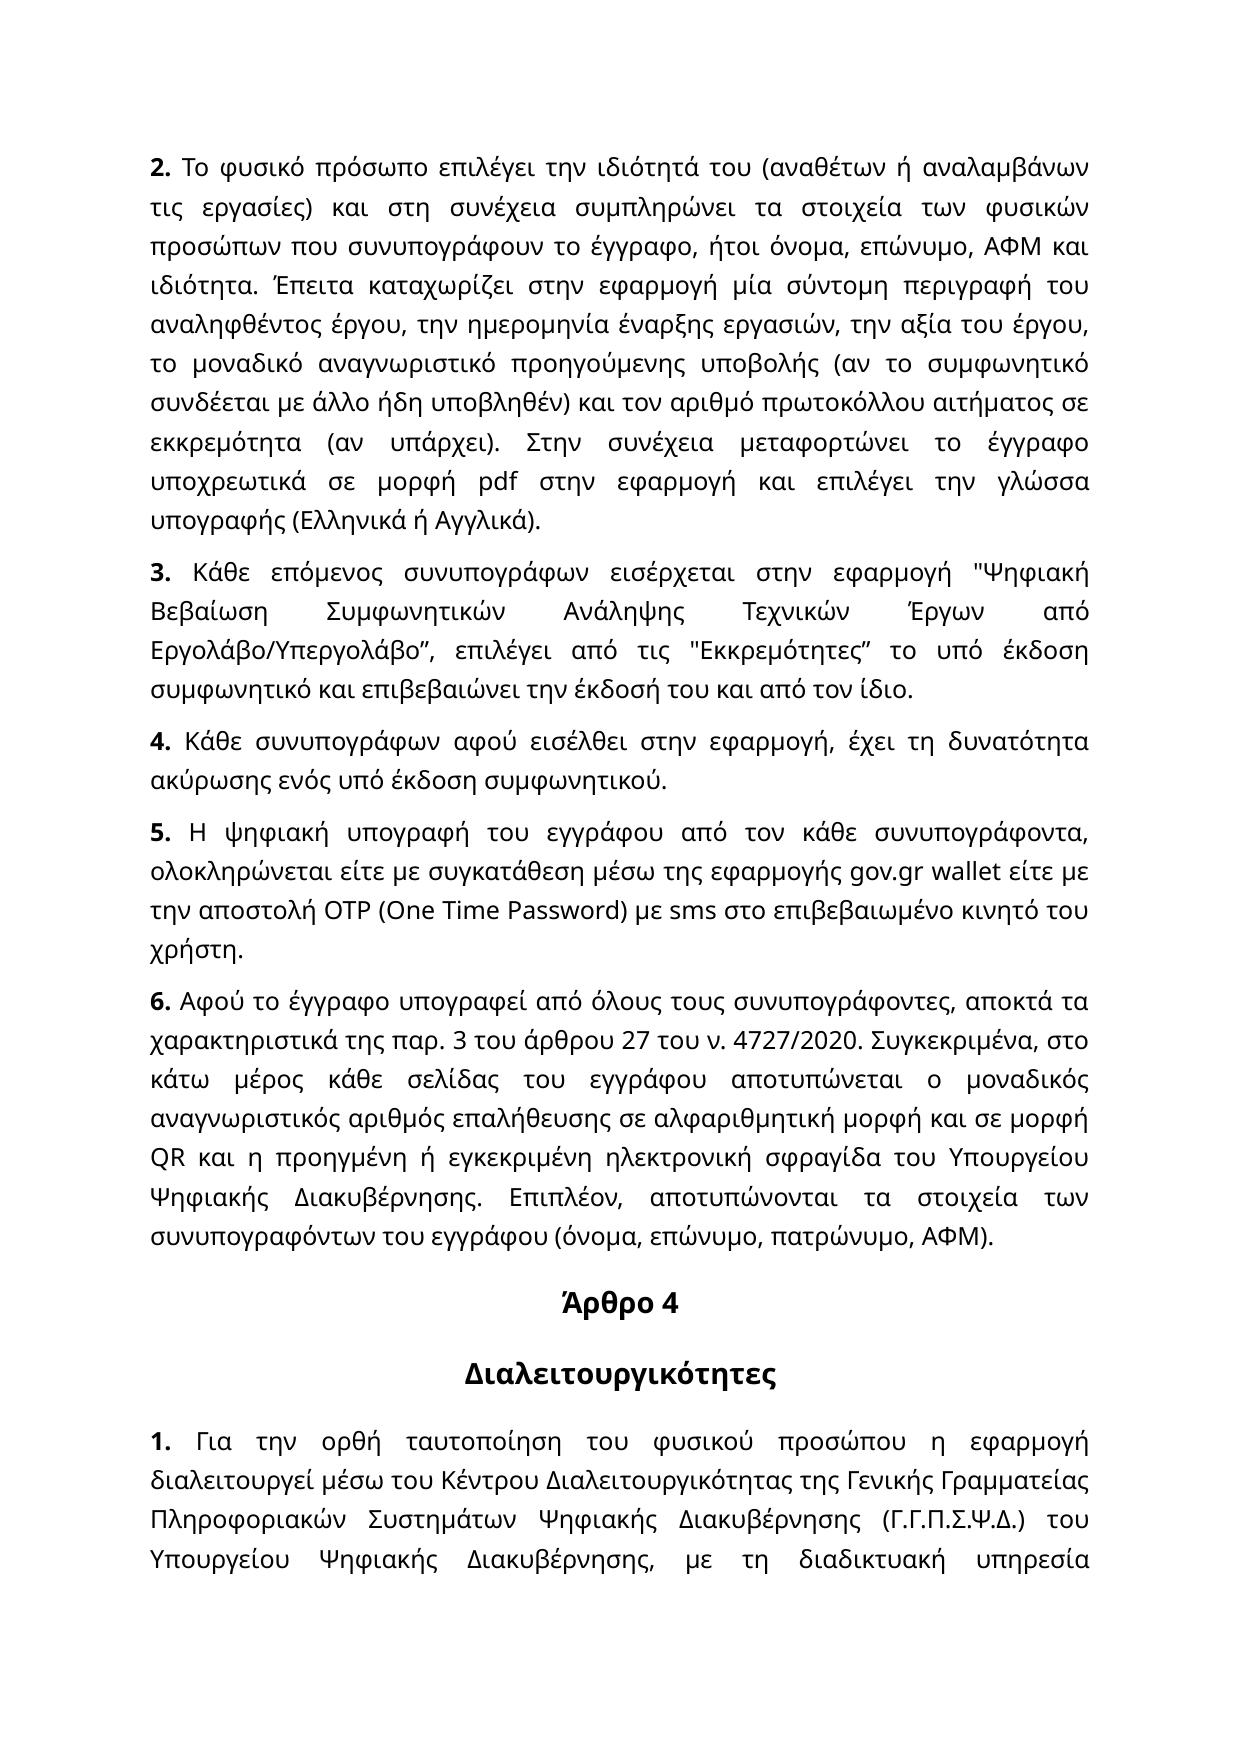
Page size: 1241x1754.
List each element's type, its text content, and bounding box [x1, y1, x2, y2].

text 2. Το φυσικό πρόσωπο επιλέγει την ιδιότητά του (αναθέτων ή αναλαμβάνων τις εργασίες) και στη συνέχεια συμπληρώνει τα στοιχεία των φυσικών προσώπων που συνυπογράφουν το έγγραφο, ήτοι όνομα, επώνυμο, ΑΦΜ και ιδιότητα. Έπειτα καταχωρίζει στην εφαρμογή μία σύντομη περιγραφή του αναληφθέντος έργου, την ημερομηνία έναρξης εργασιών, την αξία του έργου, το μοναδικό αναγνωριστικό προηγούμενης υποβολής (αν το συμφωνητικό συνδέεται με άλλο ήδη υποβληθέν) και τον αριθμό πρωτοκόλλου αιτήματος σε εκκρεμότητα (αν υπάρχει). Στην συνέχεια μεταφορτώνει το έγγραφο υποχρεωτικά σε μορφή pdf στην εφαρμογή και επιλέγει την γλώσσα υπογραφής (Ελληνικά ή Αγγλικά). [150, 150, 1090, 537]
subtitle Διαλειτουργικότητες [150, 1353, 1090, 1393]
subtitle Άρθρο 4 [150, 1282, 1090, 1322]
text 1. Για την ορθή ταυτοποίηση του φυσικού προσώπου η εφαρμογή διαλειτουργεί μέσω του Κέντρου Διαλειτουργικότητας της Γενικής Γραμματείας Πληροφοριακών Συστημάτων Ψηφιακής Διακυβέρνησης (Γ.Γ.Π.Σ.Ψ.Δ.) του Υπουργείου Ψηφιακής Διακυβέρνησης, με τη διαδικτυακή υπηρεσία [150, 1424, 1090, 1575]
text 6. Αφού το έγγραφο υπογραφεί από όλους τους συνυπογράφοντες, αποκτά τα χαρακτηριστικά της παρ. 3 του άρθρου 27 του ν. 4727/2020. Συγκεκριμένα, στο κάτω μέρος κάθε σελίδας του εγγράφου αποτυπώνεται ο μοναδικός αναγνωριστικός αριθμός επαλήθευσης σε αλφαριθμητική μορφή και σε μορφή QR και η προηγμένη ή εγκεκριμένη ηλεκτρονική σφραγίδα του Υπουργείου Ψηφιακής Διακυβέρνησης. Επιπλέον, αποτυπώνονται τα στοιχεία των συνυπογραφόντων του εγγράφου (όνομα, επώνυμο, πατρώνυμο, ΑΦΜ). [150, 983, 1090, 1252]
text 4. Κάθε συνυπογράφων αφού εισέλθει στην εφαρμογή, έχει τη δυνατότητα ακύρωσης ενός υπό έκδοση συμφωνητικού. [150, 723, 1090, 797]
text 5. Η ψηφιακή υπογραφή του εγγράφου από τον κάθε συνυπογράφοντα, ολοκληρώνεται είτε με συγκατάθεση μέσω της εφαρμογής gov.gr wallet είτε με την αποστολή OTP (One Time Password) με sms στο επιβεβαιωμένο κινητό του χρήστη. [150, 814, 1090, 966]
text 3. Κάθε επόμενος συνυπογράφων εισέρχεται στην εφαρμογή "Ψηφιακή Βεβαίωση Συμφωνητικών Ανάληψης Τεχνικών Έργων από Εργολάβο/Υπεργολάβο”, επιλέγει από τις "Εκκρεμότητες” το υπό έκδοση συμφωνητικό και επιβεβαιώνει την έκδοσή του και από τον ίδιο. [150, 554, 1090, 706]
